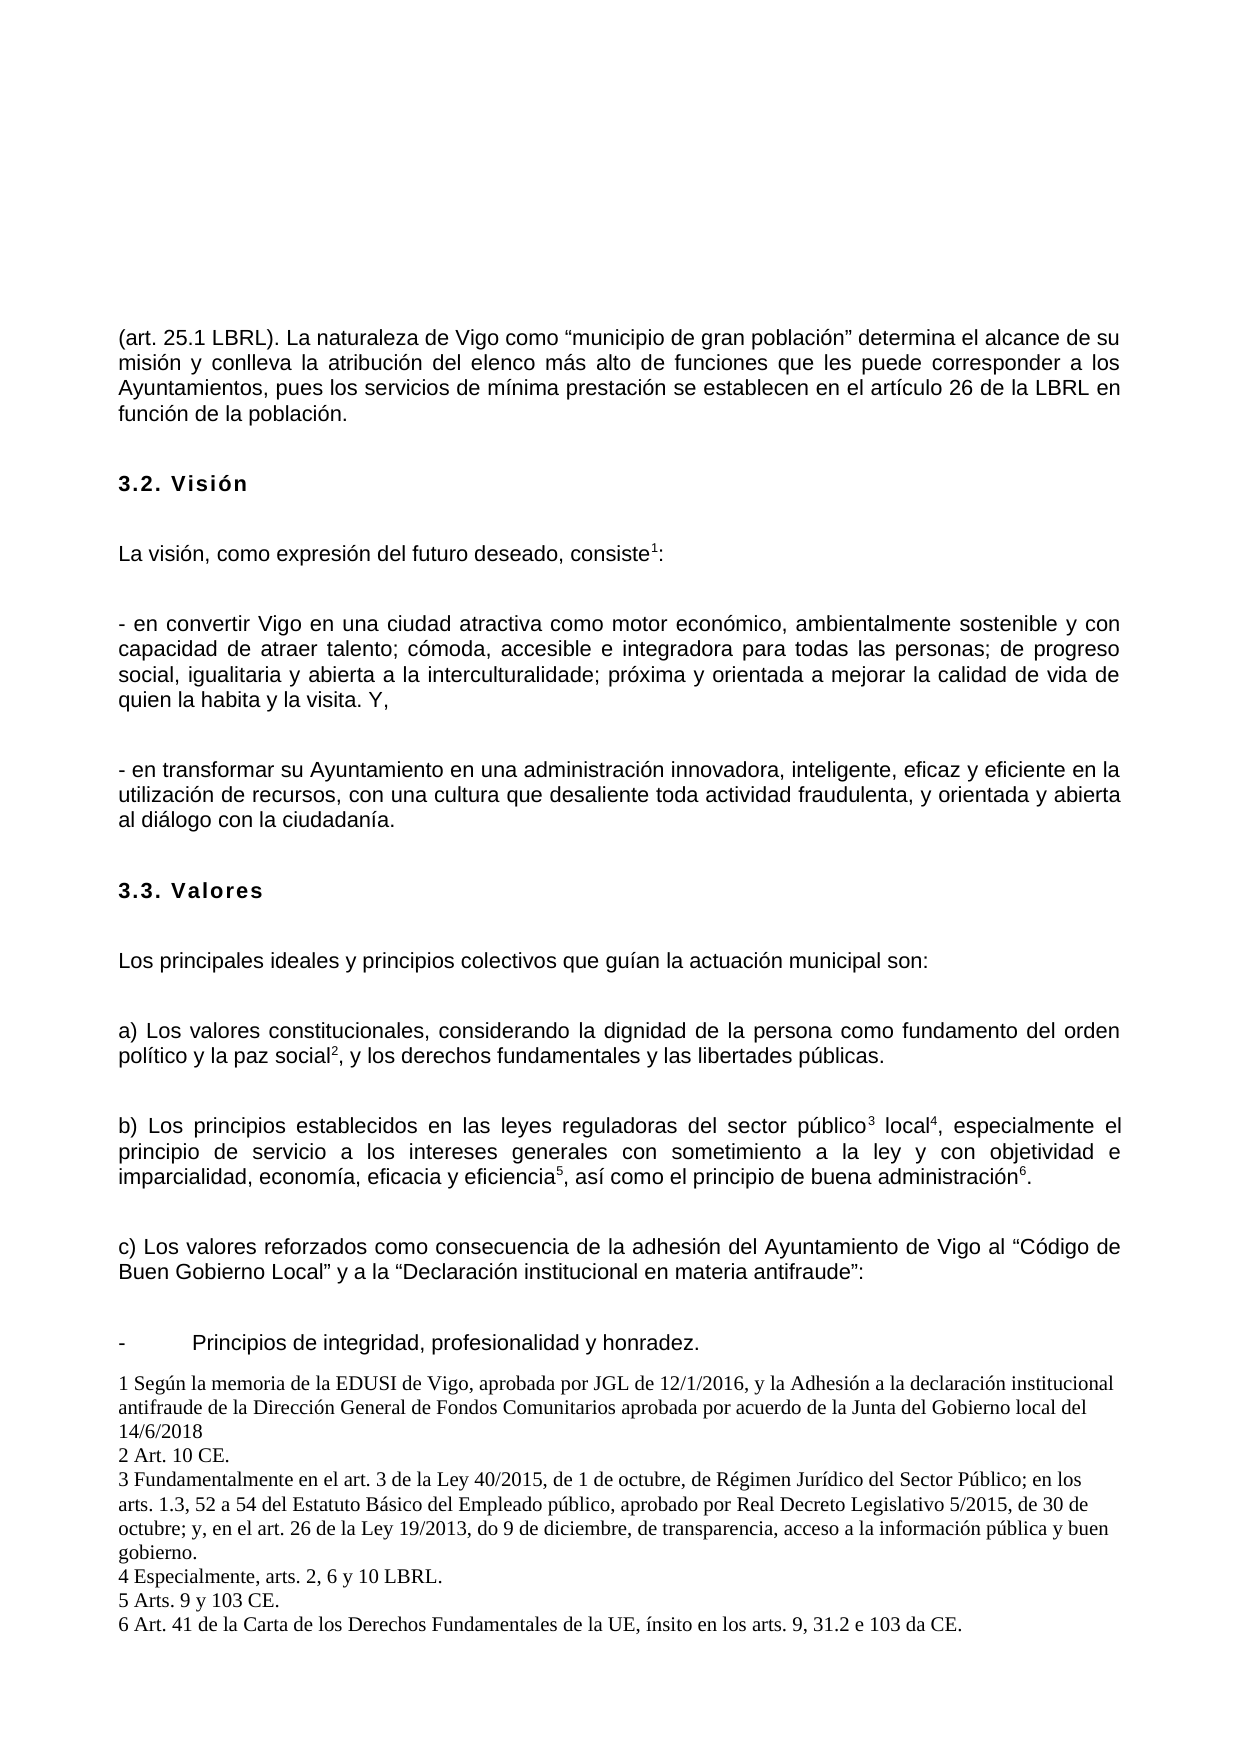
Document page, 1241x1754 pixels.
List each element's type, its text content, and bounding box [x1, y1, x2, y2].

text - en convertir Vigo en una ciudad atractiva como motor económico, ambientalmente sostenible y con capacidad de atraer talento; cómoda, accesible e integradora para todas las personas; de progreso social, igualitaria y abierta a la interculturalidade; próxima y orientada a mejorar la calidad de vida de quien la habita y la visita. Y, [118, 611, 1122, 712]
text Art. 10 CE. [118, 1443, 1122, 1467]
text Los principales ideales y principios colectivos que guían la actuación municipal son: [118, 948, 1122, 973]
text Art. 41 de la Carta de los Derechos Fundamentales de la UE, ínsito en los arts. 9, 31.2 e 103 da CE. [118, 1612, 1122, 1636]
text b) Los principios establecidos en las leyes reguladoras del sector público local, especialmente el principio de servicio a los intereses generales con sometimiento a la ley y con objetividad e imparcialidad, economía, eficacia y eficiencia, así como el principio de buena administración. [118, 1113, 1122, 1189]
text Arts. 9 y 103 CE. [118, 1588, 1122, 1612]
text Según la memoria de la EDUSI de Vigo, aprobada por JGL de 12/1/2016, y la Adhesión a la declaración institucional antifraude de la Dirección General de Fondos Comunitarios aprobada por acuerdo de la Junta del Gobierno local del 14/6/2018 [118, 1371, 1122, 1443]
text (art. 25.1 LBRL). La naturaleza de Vigo como “municipio de gran población” determina el alcance de su misión y conlleva la atribución del elenco más alto de funciones que les puede corresponder a los Ayuntamientos, pues los servicios de mínima prestación se establecen en el artículo 26 de la LBRL en función de la población. [118, 325, 1122, 426]
text - Principios de integridad, profesionalidad y honradez. [118, 1329, 1122, 1354]
text Fundamentalmente en el art. 3 de la Ley 40/2015, de 1 de octubre, de Régimen Jurídico del Sector Público; en los arts. 1.3, 52 a 54 del Estatuto Básico del Empleado público, aprobado por Real Decreto Legislativo 5/2015, de 30 de octubre; y, en el art. 26 de la Ley 19/2013, do 9 de diciembre, de transparencia, acceso a la información pública y buen gobierno. [118, 1467, 1122, 1564]
subtitle 3.2. Visión [118, 471, 1122, 496]
text a) Los valores constitucionales, considerando la dignidad de la persona como fundamento del orden político y la paz social, y los derechos fundamentales y las libertades públicas. [118, 1018, 1122, 1068]
text - en transformar su Ayuntamiento en una administración innovadora, inteligente, eficaz y eficiente en la utilización de recursos, con una cultura que desaliente toda actividad fraudulenta, y orientada y abierta al diálogo con la ciudadanía. [118, 757, 1122, 832]
text c) Los valores reforzados como consecuencia de la adhesión del Ayuntamiento de Vigo al “Código de Buen Gobierno Local” y a la “Declaración institucional en materia antifraude”: [118, 1234, 1122, 1284]
text La visión, como expresión del futuro deseado, consiste: [118, 541, 1122, 566]
text Especialmente, arts. 2, 6 y 10 LBRL. [118, 1564, 1122, 1588]
subtitle 3.3. Valores [118, 877, 1122, 903]
